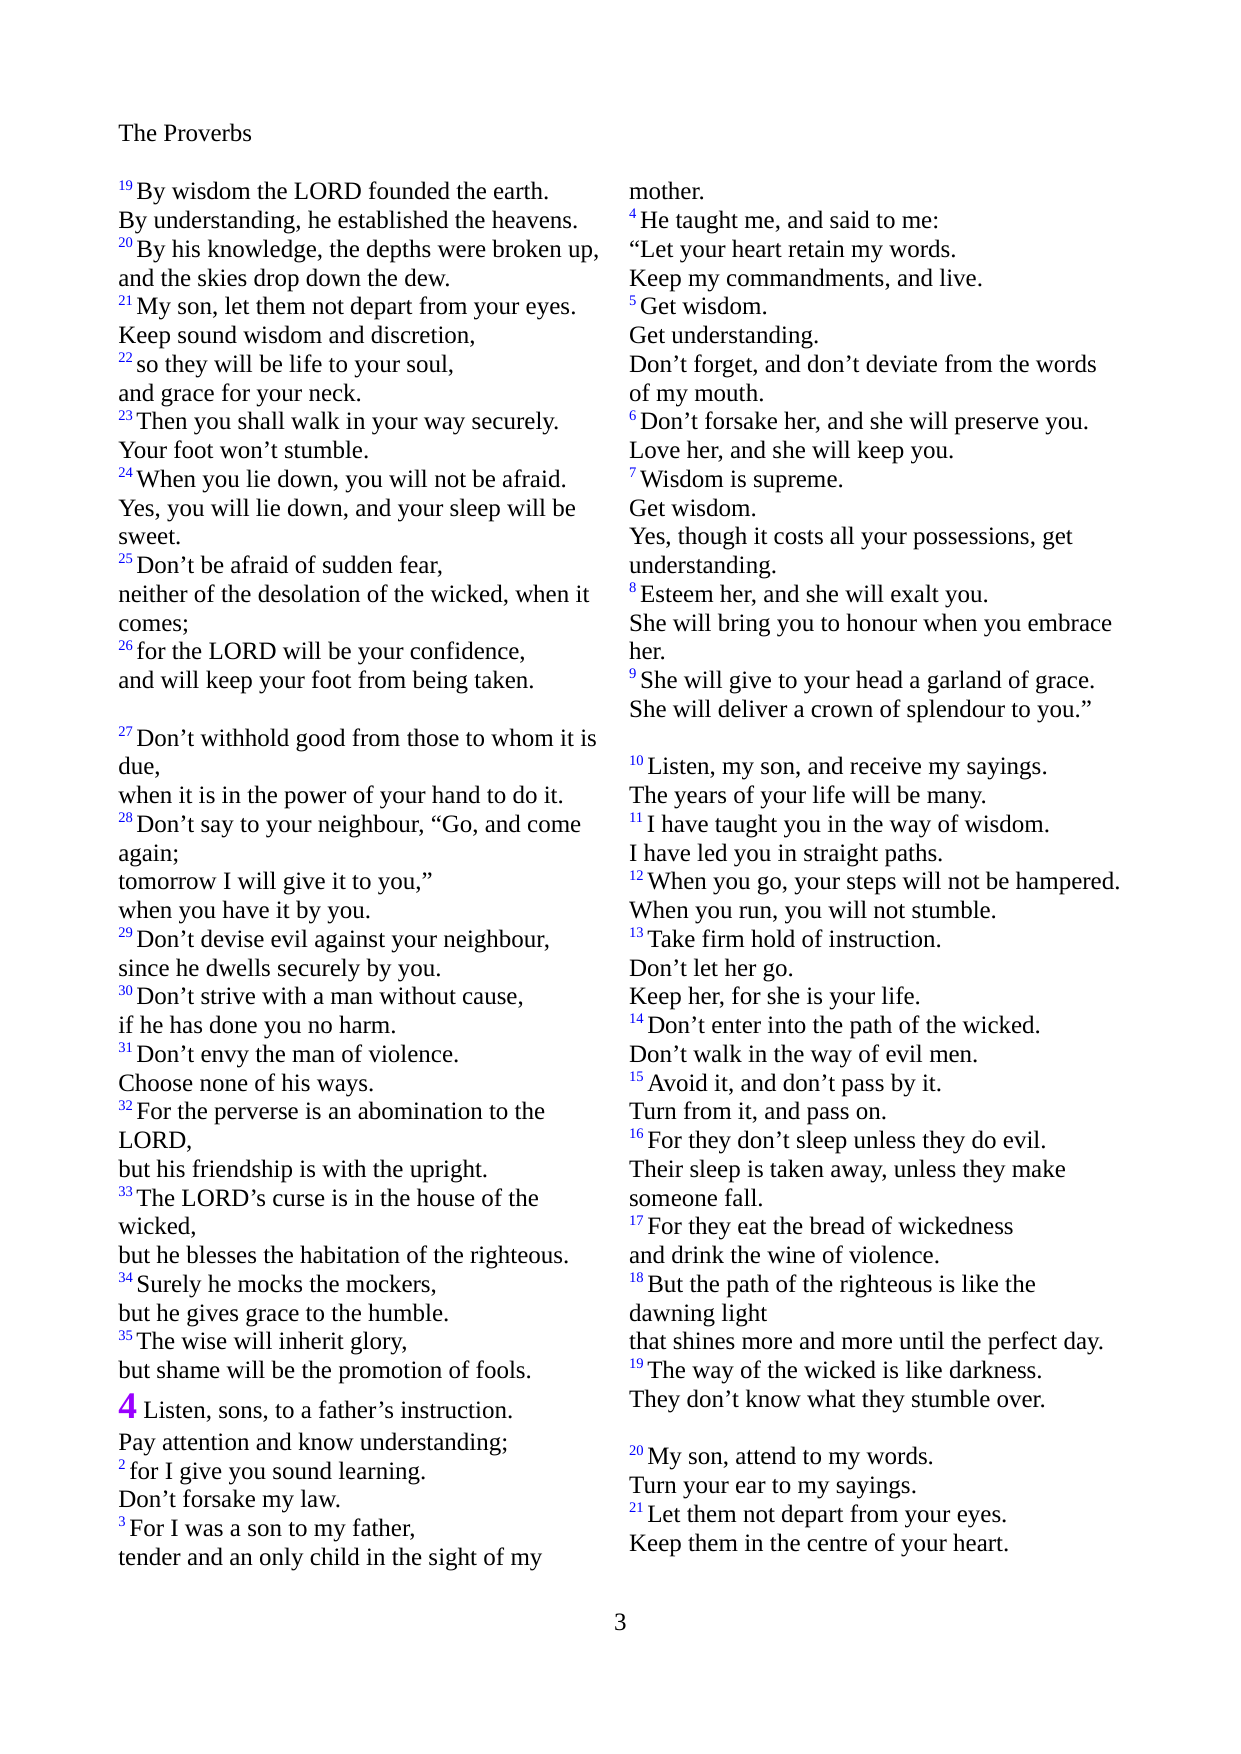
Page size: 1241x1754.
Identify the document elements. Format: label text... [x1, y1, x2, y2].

text She will deliver a crown of splendour to you.” [629, 694, 1122, 723]
text but he blesses the habitation of the righteous. [118, 1240, 611, 1269]
text Keep them in the centre of your heart. [629, 1528, 1122, 1556]
text 28 Don’t say to your neighbour, “Go, and come again; [118, 809, 611, 866]
text 33 The LORD’s curse is in the house of the wicked, [118, 1183, 611, 1240]
text Keep her, for she is your life. [629, 981, 1122, 1010]
text and grace for your neck. [118, 378, 611, 406]
text She will bring you to honour when you embrace her. [629, 608, 1122, 665]
text 7 Wisdom is supreme. [629, 464, 1122, 493]
text “Let your heart retain my words. [629, 234, 1122, 263]
text I have led you in straight paths. [629, 838, 1122, 866]
text 4 He taught me, and said to me: [629, 205, 1122, 234]
text 32 For the perverse is an abomination to the LORD, [118, 1096, 611, 1154]
text mother. [629, 176, 1122, 205]
text tomorrow I will give it to you,” [118, 866, 611, 895]
text Keep sound wisdom and discretion, [118, 320, 611, 349]
text 35 The wise will inherit glory, [118, 1326, 611, 1355]
text 18 But the path of the righteous is like the dawning light [629, 1269, 1122, 1326]
text 20 By his knowledge, the depths were broken up, [118, 234, 611, 263]
text tender and an only child in the sight of my [118, 1542, 611, 1571]
text The years of your life will be many. [629, 780, 1122, 809]
text 12 When you go, your steps will not be hampered. [629, 866, 1122, 895]
text Don’t forsake my law. [118, 1484, 611, 1513]
text When you run, you will not stumble. [629, 895, 1122, 924]
text Turn from it, and pass on. [629, 1096, 1122, 1125]
text Get understanding. [629, 320, 1122, 349]
text but his friendship is with the upright. [118, 1154, 611, 1183]
text when it is in the power of your hand to do it. [118, 780, 611, 809]
text 6 Don’t forsake her, and she will preserve you. [629, 406, 1122, 435]
text 11 I have taught you in the way of wisdom. [629, 809, 1122, 838]
text and the skies drop down the dew. [118, 263, 611, 291]
text 21 Let them not depart from your eyes. [629, 1499, 1122, 1528]
text 31 Don’t envy the man of violence. [118, 1039, 611, 1068]
text 30 Don’t strive with a man without cause, [118, 981, 611, 1010]
text Keep my commandments, and live. [629, 263, 1122, 291]
text Don’t walk in the way of evil men. [629, 1039, 1122, 1068]
text 22 so they will be life to your soul, [118, 349, 611, 378]
text 13 Take firm hold of instruction. [629, 924, 1122, 953]
text since he dwells securely by you. [118, 953, 611, 981]
text Get wisdom. [629, 493, 1122, 521]
text 27 Don’t withhold good from those to whom it is due, [118, 723, 611, 780]
text that shines more and more until the perfect day. [629, 1326, 1122, 1355]
text 14 Don’t enter into the path of the wicked. [629, 1010, 1122, 1039]
text 16 For they don’t sleep unless they do evil. [629, 1125, 1122, 1154]
text 21 My son, let them not depart from your eyes. [118, 291, 611, 320]
text Choose none of his ways. [118, 1068, 611, 1096]
text 29 Don’t devise evil against your neighbour, [118, 924, 611, 953]
text 25 Don’t be afraid of sudden fear, [118, 550, 611, 579]
text and drink the wine of violence. [629, 1240, 1122, 1269]
text 34 Surely he mocks the mockers, [118, 1269, 611, 1298]
text 24 When you lie down, you will not be afraid. [118, 464, 611, 493]
text neither of the desolation of the wicked, when it comes; [118, 579, 611, 636]
text 26 for the LORD will be your confidence, [118, 636, 611, 665]
text 2 for I give you sound learning. [118, 1456, 611, 1484]
text Their sleep is taken away, unless they make someone fall. [629, 1154, 1122, 1211]
text Love her, and she will keep you. [629, 435, 1122, 464]
text Don’t forget, and don’t deviate from the words of my mouth. [629, 349, 1122, 406]
text 5 Get wisdom. [629, 291, 1122, 320]
text Your foot won’t stumble. [118, 435, 611, 464]
text Yes, you will lie down, and your sleep will be sweet. [118, 493, 611, 550]
text Don’t let her go. [629, 953, 1122, 981]
text 23 Then you shall walk in your way securely. [118, 406, 611, 435]
text 8 Esteem her, and she will exalt you. [629, 579, 1122, 608]
text 19 By wisdom the LORD founded the earth. [118, 176, 611, 205]
text and will keep your foot from being taken. [118, 665, 611, 694]
text but shame will be the promotion of fools. [118, 1355, 611, 1384]
text 10 Listen, my son, and receive my sayings. [629, 751, 1122, 780]
text Turn your ear to my sayings. [629, 1470, 1122, 1499]
text when you have it by you. [118, 895, 611, 924]
text 3 For I was a son to my father, [118, 1513, 611, 1542]
text By understanding, he established the heavens. [118, 205, 611, 234]
text 15 Avoid it, and don’t pass by it. [629, 1068, 1122, 1096]
text if he has done you no harm. [118, 1010, 611, 1039]
text 20 My son, attend to my words. [629, 1441, 1122, 1470]
text Yes, though it costs all your possessions, get understanding. [629, 521, 1122, 579]
text but he gives grace to the humble. [118, 1298, 611, 1326]
text Pay attention and know understanding; [118, 1427, 611, 1456]
text 4 Listen, sons, to a father’s instruction. [118, 1384, 611, 1427]
text They don’t know what they stumble over. [629, 1384, 1122, 1413]
text 19 The way of the wicked is like darkness. [629, 1355, 1122, 1384]
text 9 She will give to your head a garland of grace. [629, 665, 1122, 694]
text 17 For they eat the bread of wickedness [629, 1211, 1122, 1240]
